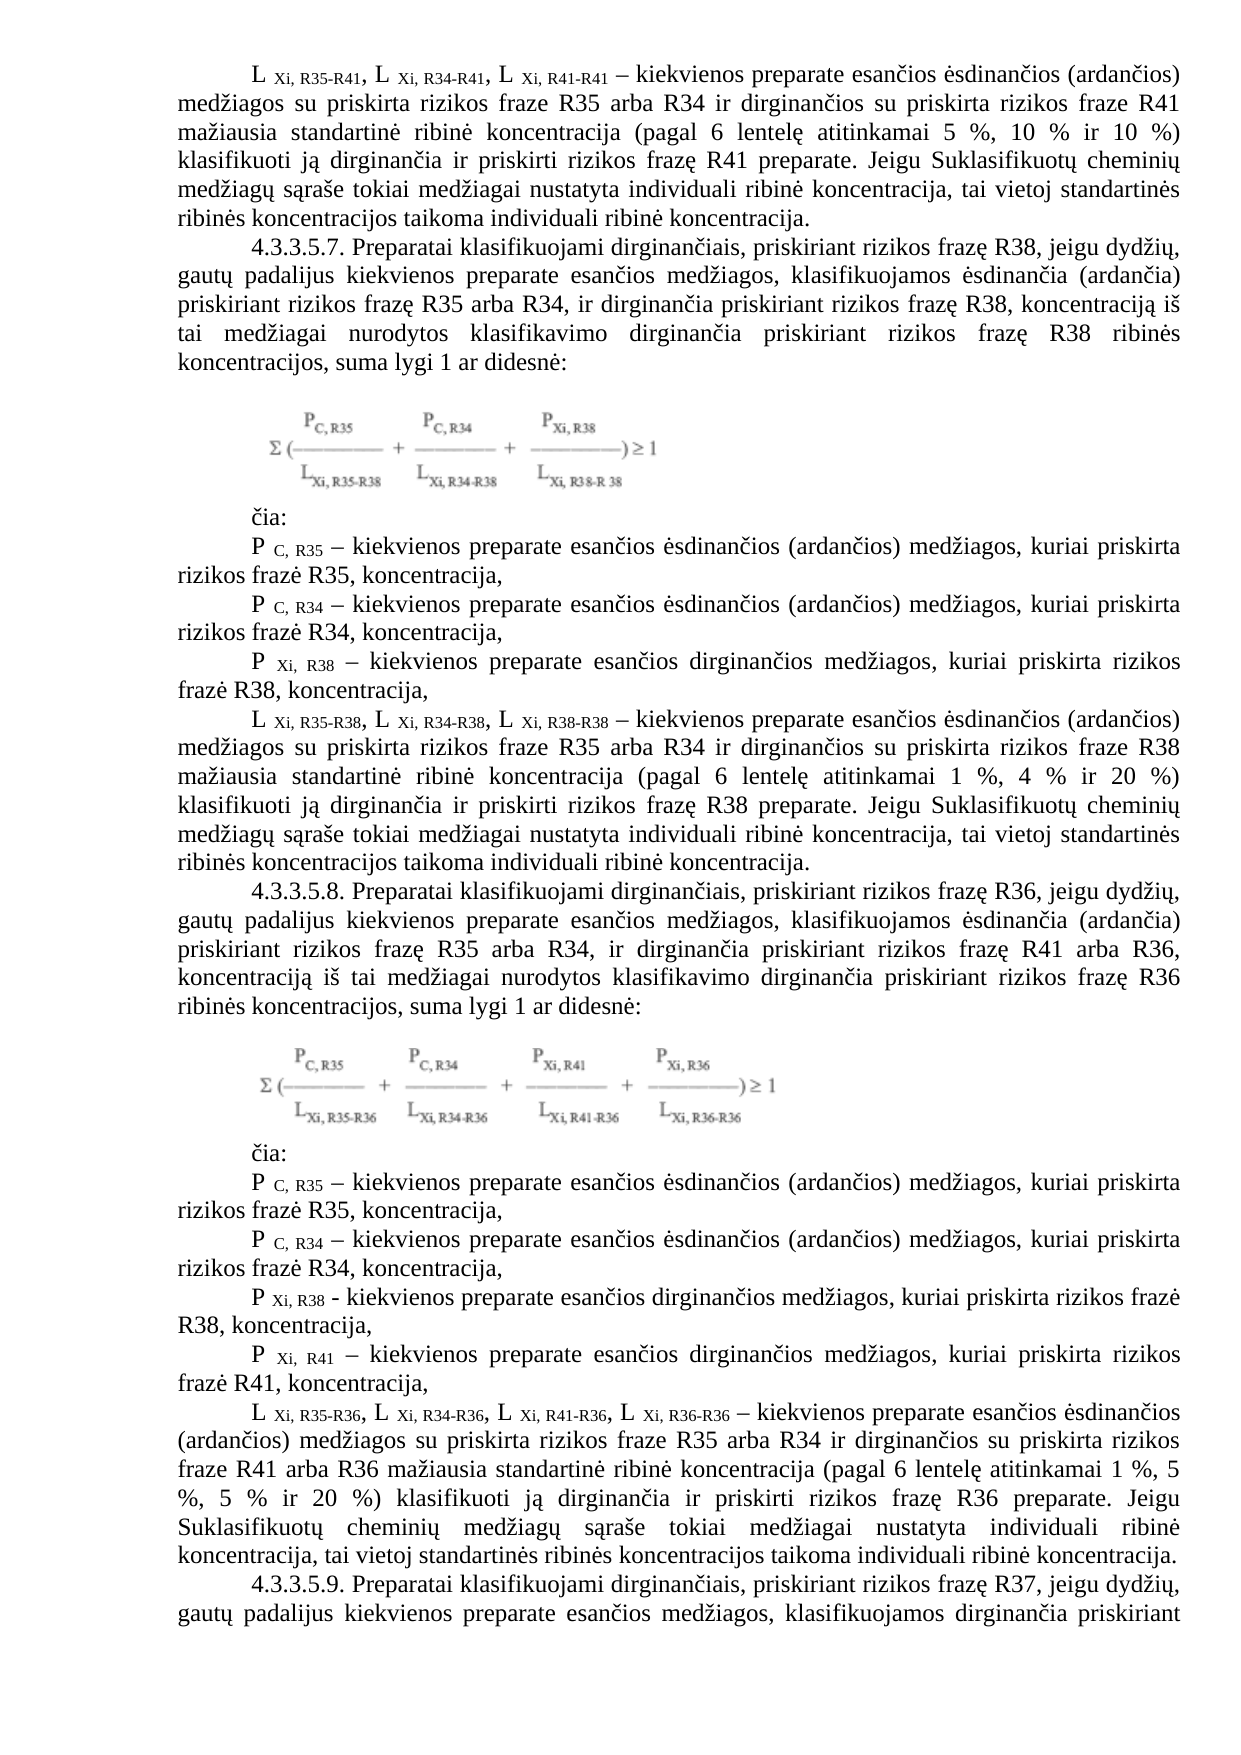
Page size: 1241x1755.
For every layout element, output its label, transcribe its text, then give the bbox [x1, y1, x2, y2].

text 4.3.3.5.9. Preparatai klasifikuojami dirginančiais, priskiriant rizikos frazę R37, jeigu dydžių, gautų padalijus kiekvienos preparate esančios medžiagos, klasifikuojamos dirginančia priskiriant [177, 1569, 1181, 1627]
text L Xi, R35-R41, L Xi, R34-R41, L Xi, R41-R41 – kiekvienos preparate esančios ėsdinančios (ardančios) medžiagos su priskirta rizikos fraze R35 arba R34 ir dirginančios su priskirta rizikos fraze R41 mažiausia standartinė ribinė koncentracija (pagal 6 lentelę atitinkamai 5 %, 10 % ir 10 %) klasifikuoti ją dirginančia ir priskirti rizikos frazę R41 preparate. Jeigu Suklasifikuotų cheminių medžiagų sąraše tokiai medžiagai nustatyta individuali ribinė koncentracija, tai vietoj standartinės ribinės koncentracijos taikoma individuali ribinė koncentracija. [177, 59, 1181, 232]
text čia: [177, 1138, 1181, 1167]
text L Xi, R35-R36, L Xi, R34-R36, L Xi, R41-R36, L Xi, R36-R36 – kiekvienos preparate esančios ėsdinančios (ardančios) medžiagos su priskirta rizikos fraze R35 arba R34 ir dirginančios su priskirta rizikos fraze R41 arba R36 mažiausia standartinė ribinė koncentracija (pagal 6 lentelę atitinkamai 1 %, 5 %, 5 % ir 20 %) klasifikuoti ją dirginančia ir priskirti rizikos frazę R36 preparate. Jeigu Suklasifikuotų cheminių medžiagų sąraše tokiai medžiagai nustatyta individuali ribinė koncentracija, tai vietoj standartinės ribinės koncentracijos taikoma individuali ribinė koncentracija. [177, 1397, 1181, 1569]
text čia: [177, 502, 1181, 531]
text P Xi, R38 – kiekvienos preparate esančios dirginančios medžiagos, kuriai priskirta rizikos frazė R38, koncentracija, [177, 646, 1181, 704]
text L Xi, R35-R38, L Xi, R34-R38, L Xi, R38-R38 – kiekvienos preparate esančios ėsdinančios (ardančios) medžiagos su priskirta rizikos fraze R35 arba R34 ir dirginančios su priskirta rizikos fraze R38 mažiausia standartinė ribinė koncentracija (pagal 6 lentelę atitinkamai 1 %, 4 % ir 20 %) klasifikuoti ją dirginančia ir priskirti rizikos frazę R38 preparate. Jeigu Suklasifikuotų cheminių medžiagų sąraše tokiai medžiagai nustatyta individuali ribinė koncentracija, tai vietoj standartinės ribinės koncentracijos taikoma individuali ribinė koncentracija. [177, 704, 1181, 876]
text P C, R34 – kiekvienos preparate esančios ėsdinančios (ardančios) medžiagos, kuriai priskirta rizikos frazė R34, koncentracija, [177, 1224, 1181, 1282]
text P Xi, R41 – kiekvienos preparate esančios dirginančios medžiagos, kuriai priskirta rizikos frazė R41, koncentracija, [177, 1339, 1181, 1397]
text P C, R34 – kiekvienos preparate esančios ėsdinančios (ardančios) medžiagos, kuriai priskirta rizikos frazė R34, koncentracija, [177, 589, 1181, 646]
text P Xi, R38 - kiekvienos preparate esančios dirginančios medžiagos, kuriai priskirta rizikos frazė R38, koncentracija, [177, 1282, 1181, 1339]
text 4.3.3.5.7. Preparatai klasifikuojami dirginančiais, priskiriant rizikos frazę R38, jeigu dydžių, gautų padalijus kiekvienos preparate esančios medžiagos, klasifikuojamos ėsdinančia (ardančia) priskiriant rizikos frazę R35 arba R34, ir dirginančia priskiriant rizikos frazę R38, koncentraciją iš tai medžiagai nurodytos klasifikavimo dirginančia priskiriant rizikos frazę R38 ribinės koncentracijos, suma lygi 1 ar didesnė: [177, 232, 1181, 375]
text P C, R35 – kiekvienos preparate esančios ėsdinančios (ardančios) medžiagos, kuriai priskirta rizikos frazė R35, koncentracija, [177, 531, 1181, 589]
text 4.3.3.5.8. Preparatai klasifikuojami dirginančiais, priskiriant rizikos frazę R36, jeigu dydžių, gautų padalijus kiekvienos preparate esančios medžiagos, klasifikuojamos ėsdinančia (ardančia) priskiriant rizikos frazę R35 arba R34, ir dirginančia priskiriant rizikos frazę R41 arba R36, koncentraciją iš tai medžiagai nurodytos klasifikavimo dirginančia priskiriant rizikos frazę R36 ribinės koncentracijos, suma lygi 1 ar didesnė: [177, 876, 1181, 1020]
text P C, R35 – kiekvienos preparate esančios ėsdinančios (ardančios) medžiagos, kuriai priskirta rizikos frazė R35, koncentracija, [177, 1167, 1181, 1224]
